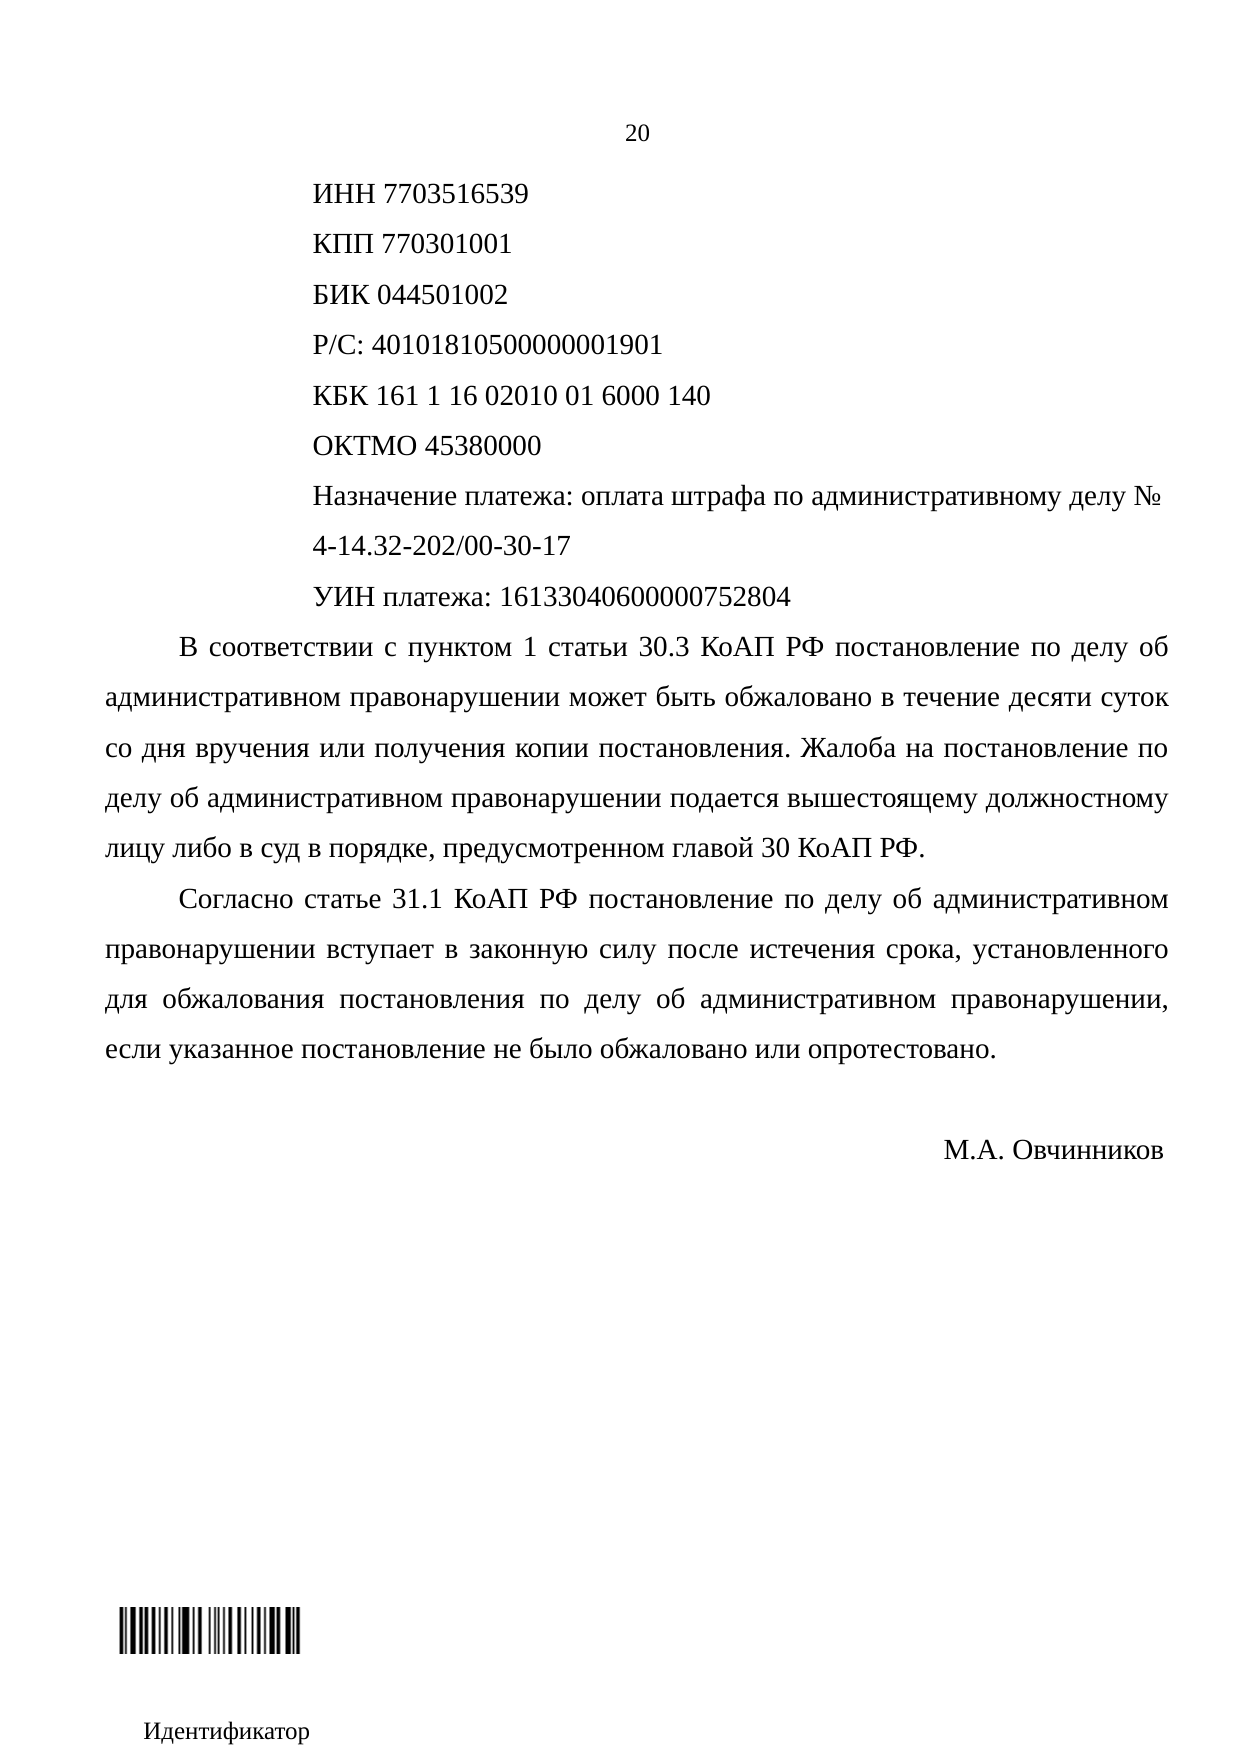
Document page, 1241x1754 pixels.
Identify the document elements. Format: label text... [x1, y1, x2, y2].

text КПП 770301001 [312, 227, 1170, 260]
text КБК 161 1 16 02010 01 6000 140 [312, 378, 1170, 411]
text БИК 044501002 [312, 277, 1170, 311]
picture [104, 1607, 318, 1654]
text Согласно статье 31.1 КоАП РФ постановление по делу об административном правонарушении вступает в законную силу после истечения срока, установленного для обжалования постановления по делу об административном правонарушении, если указанное постановление не было обжаловано или опротестовано. [105, 881, 1170, 1065]
text Р/С: 40101810500000001901 [312, 327, 1170, 361]
text М.А. Овчинников [105, 1132, 1170, 1166]
text Назначение платежа: оплата штрафа по административному делу № 4-14.32-202/00-30-17 [312, 478, 1170, 562]
text ИНН 7703516539 [312, 176, 1170, 210]
text В соответствии с пунктом 1 статьи 30.3 КоАП РФ постановление по делу об административном правонарушении может быть обжаловано в течение десяти суток со дня вручения или получения копии постановления. Жалоба на постановление по делу об административном правонарушении подается вышестоящему должностному лицу либо в суд в порядке, предусмотренном главой 30 КоАП РФ. [105, 629, 1170, 864]
text ОКТМО 45380000 [312, 428, 1170, 461]
text УИН платежа: 16133040600000752804 [312, 579, 1170, 612]
